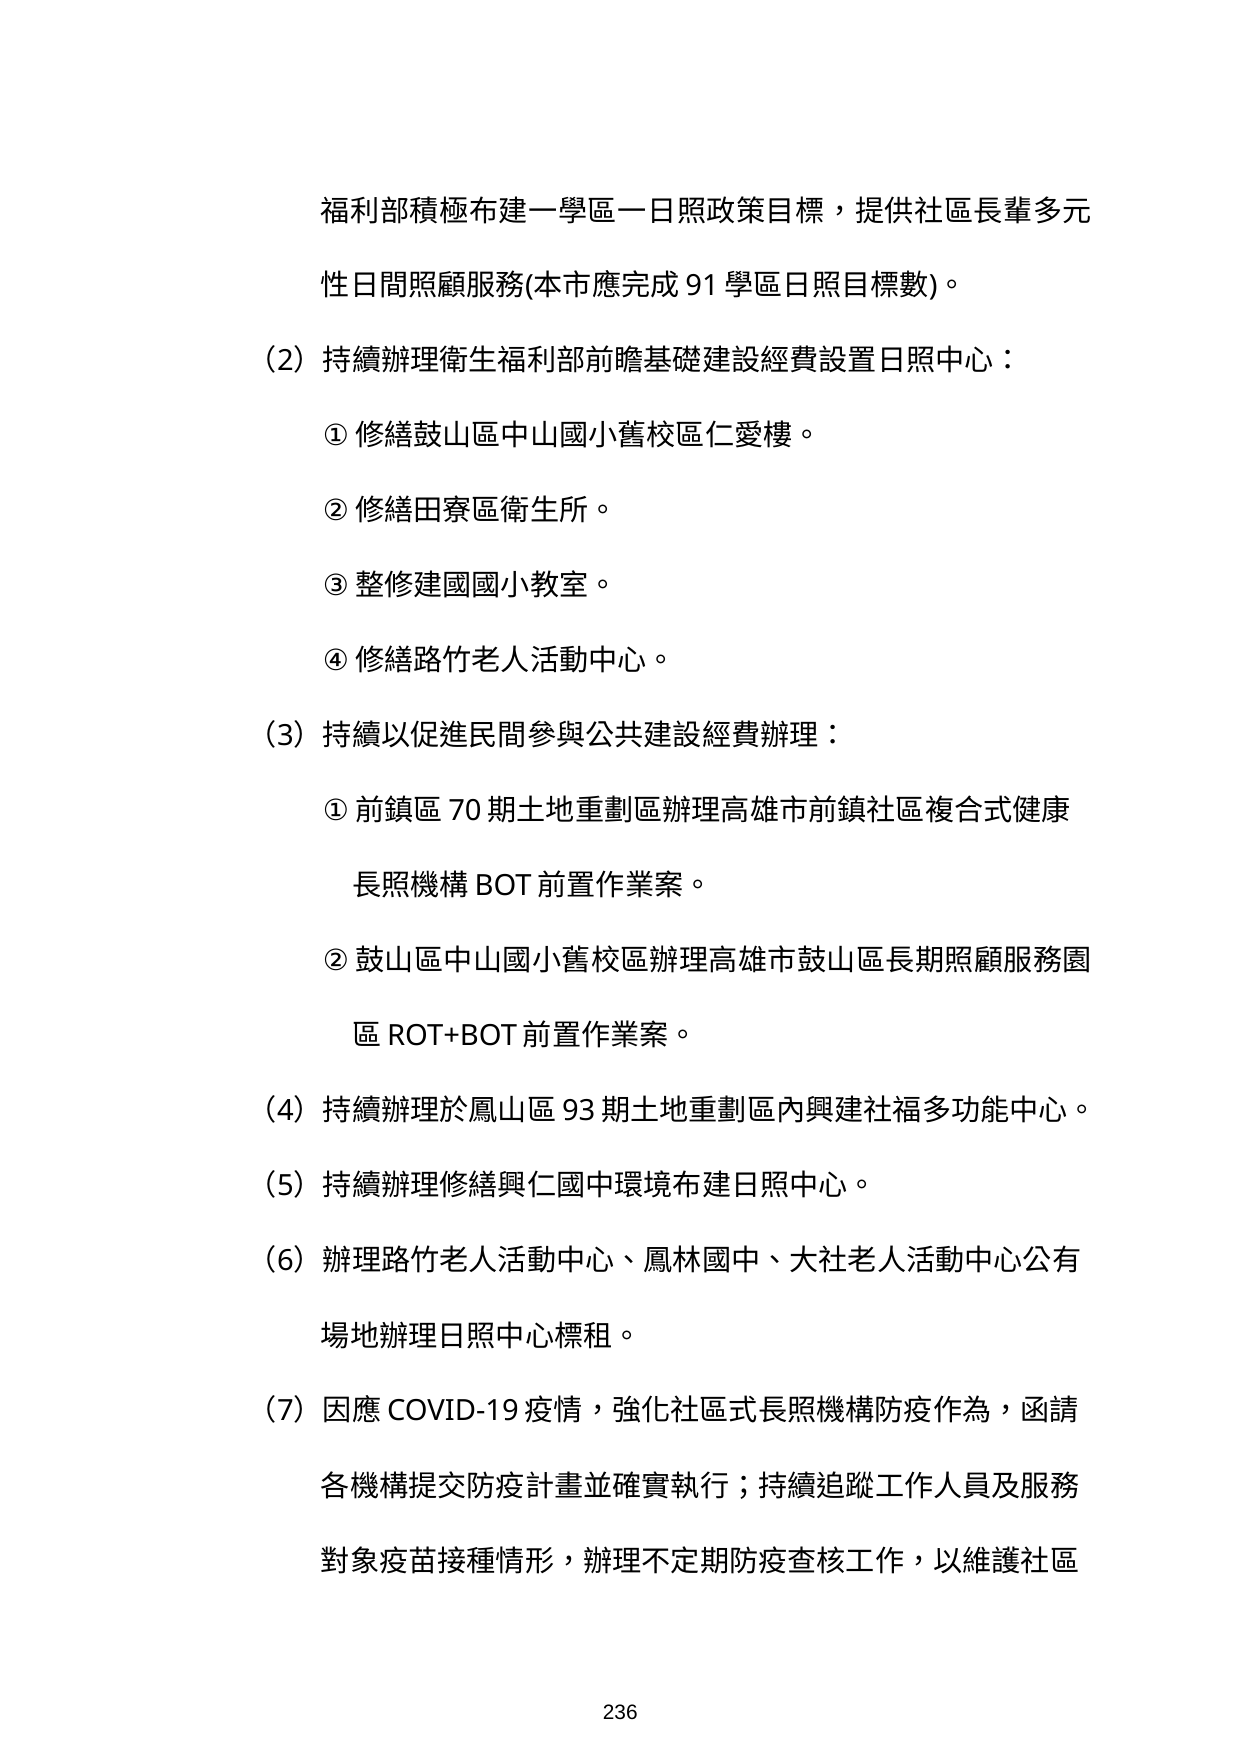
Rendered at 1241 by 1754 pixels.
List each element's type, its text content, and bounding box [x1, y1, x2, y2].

text ③整修建國國小教室。 [323, 539, 1092, 614]
text （6）辦理路竹老人活動中心、鳳林國中、大社老人活動中心公有場地辦理日照中心標租。 [248, 1214, 1092, 1364]
text （5）持續辦理修繕興仁國中環境布建日照中心。 [248, 1139, 1092, 1214]
text （7）因應COVID-19疫情，強化社區式長照機構防疫作為，函請各機構提交防疫計畫並確實執行；持續追蹤工作人員及服務對象疫苗接種情形，辦理不定期防疫查核工作，以維護社區 [248, 1364, 1092, 1589]
text ②修繕田寮區衛生所。 [323, 464, 1092, 539]
text ②鼓山區中山國小舊校區辦理高雄市鼓山區長期照顧服務園區ROT+BOT前置作業案。 [323, 914, 1092, 1064]
text 福利部積極布建一學區一日照政策目標，提供社區長輩多元性日間照顧服務(本市應完成91學區日照目標數)。 [248, 164, 1092, 314]
text （4）持續辦理於鳳山區93期土地重劃區內興建社福多功能中心。 [248, 1064, 1092, 1139]
text ①前鎮區70期土地重劃區辦理高雄市前鎮社區複合式健康長照機構BOT前置作業案。 [323, 764, 1092, 914]
text （2）持續辦理衛生福利部前瞻基礎建設經費設置日照中心： [248, 314, 1092, 389]
text ①修繕鼓山區中山國小舊校區仁愛樓。 [323, 389, 1092, 464]
text ④修繕路竹老人活動中心。 [323, 614, 1092, 689]
text （3）持續以促進民間參與公共建設經費辦理： [248, 689, 1092, 764]
